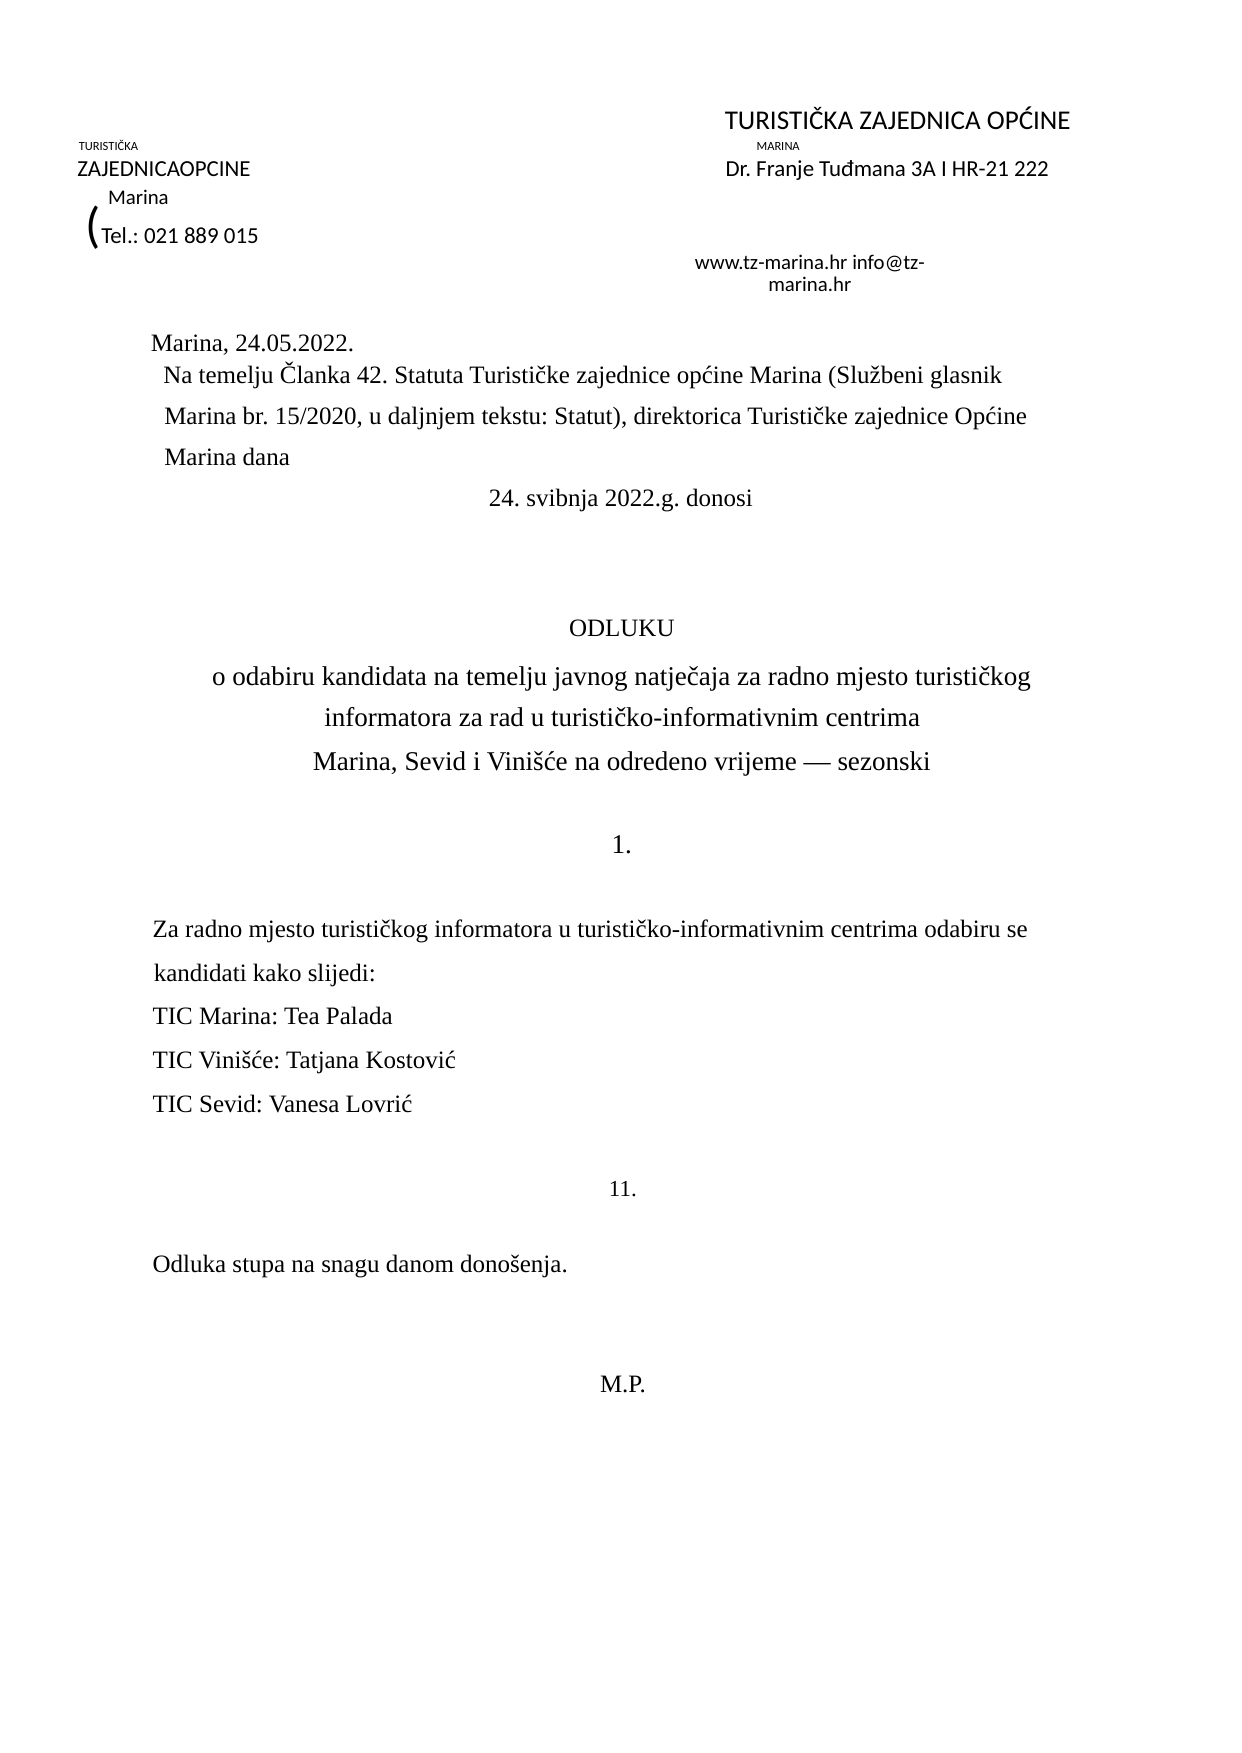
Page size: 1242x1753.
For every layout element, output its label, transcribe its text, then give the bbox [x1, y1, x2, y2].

text M.P. [166, 1369, 1079, 1398]
text Marina [86, 184, 1071, 210]
text 1. [173, 828, 1070, 859]
text www.tz-marina.hr info@tz-marina.hr [662, 251, 957, 297]
text Tel.: 021 889 015 [92, 221, 1071, 249]
text o odabiru kandidata na temelju javnog natječaja za radno mjesto turističkog informatora za rad u turističko-informativnim centrima [173, 660, 1070, 732]
text Marina, Sevid i Vinišće na odredeno vrijeme — sezonski [173, 746, 1070, 777]
text 11. [166, 1175, 1079, 1201]
text TIC Sevid: Vanesa Lovrić [152, 1089, 1079, 1118]
text Na temelju Članka 42. Statuta Turističke zajednice općine Marina (Službeni glasnik Marina br. 15/2020, u daljnjem tekstu: Statut), direktorica Turističke zajednice Općine Marina dana [163, 360, 1079, 471]
text 24. svibnja 2022.g. donosi [166, 483, 1075, 512]
text ZAJEDNICAOPCINE Dr. Franje Tuđmana 3A I HR-21 222 [77, 154, 1071, 182]
text Za radno mjesto turističkog informatora u turističko-informativnim centrima odabiru se kandidati kako slijedi: [152, 914, 1079, 986]
text TURISTIČKA ZAJEDNICA OPĆINE [78, 103, 1071, 136]
text TIC Marina: Tea Palada [152, 1001, 1079, 1030]
text Marina, 24.05.2022. [151, 328, 1071, 357]
text Tel.: 021 889 015 [77, 221, 95, 249]
text TIC Vinišće: Tatjana Kostović [152, 1045, 1079, 1074]
text ODLUKU [166, 613, 1077, 641]
text TURISTIČKA MARINA [78, 138, 1071, 153]
text Odluka stupa na snagu danom donošenja. [152, 1249, 1079, 1278]
